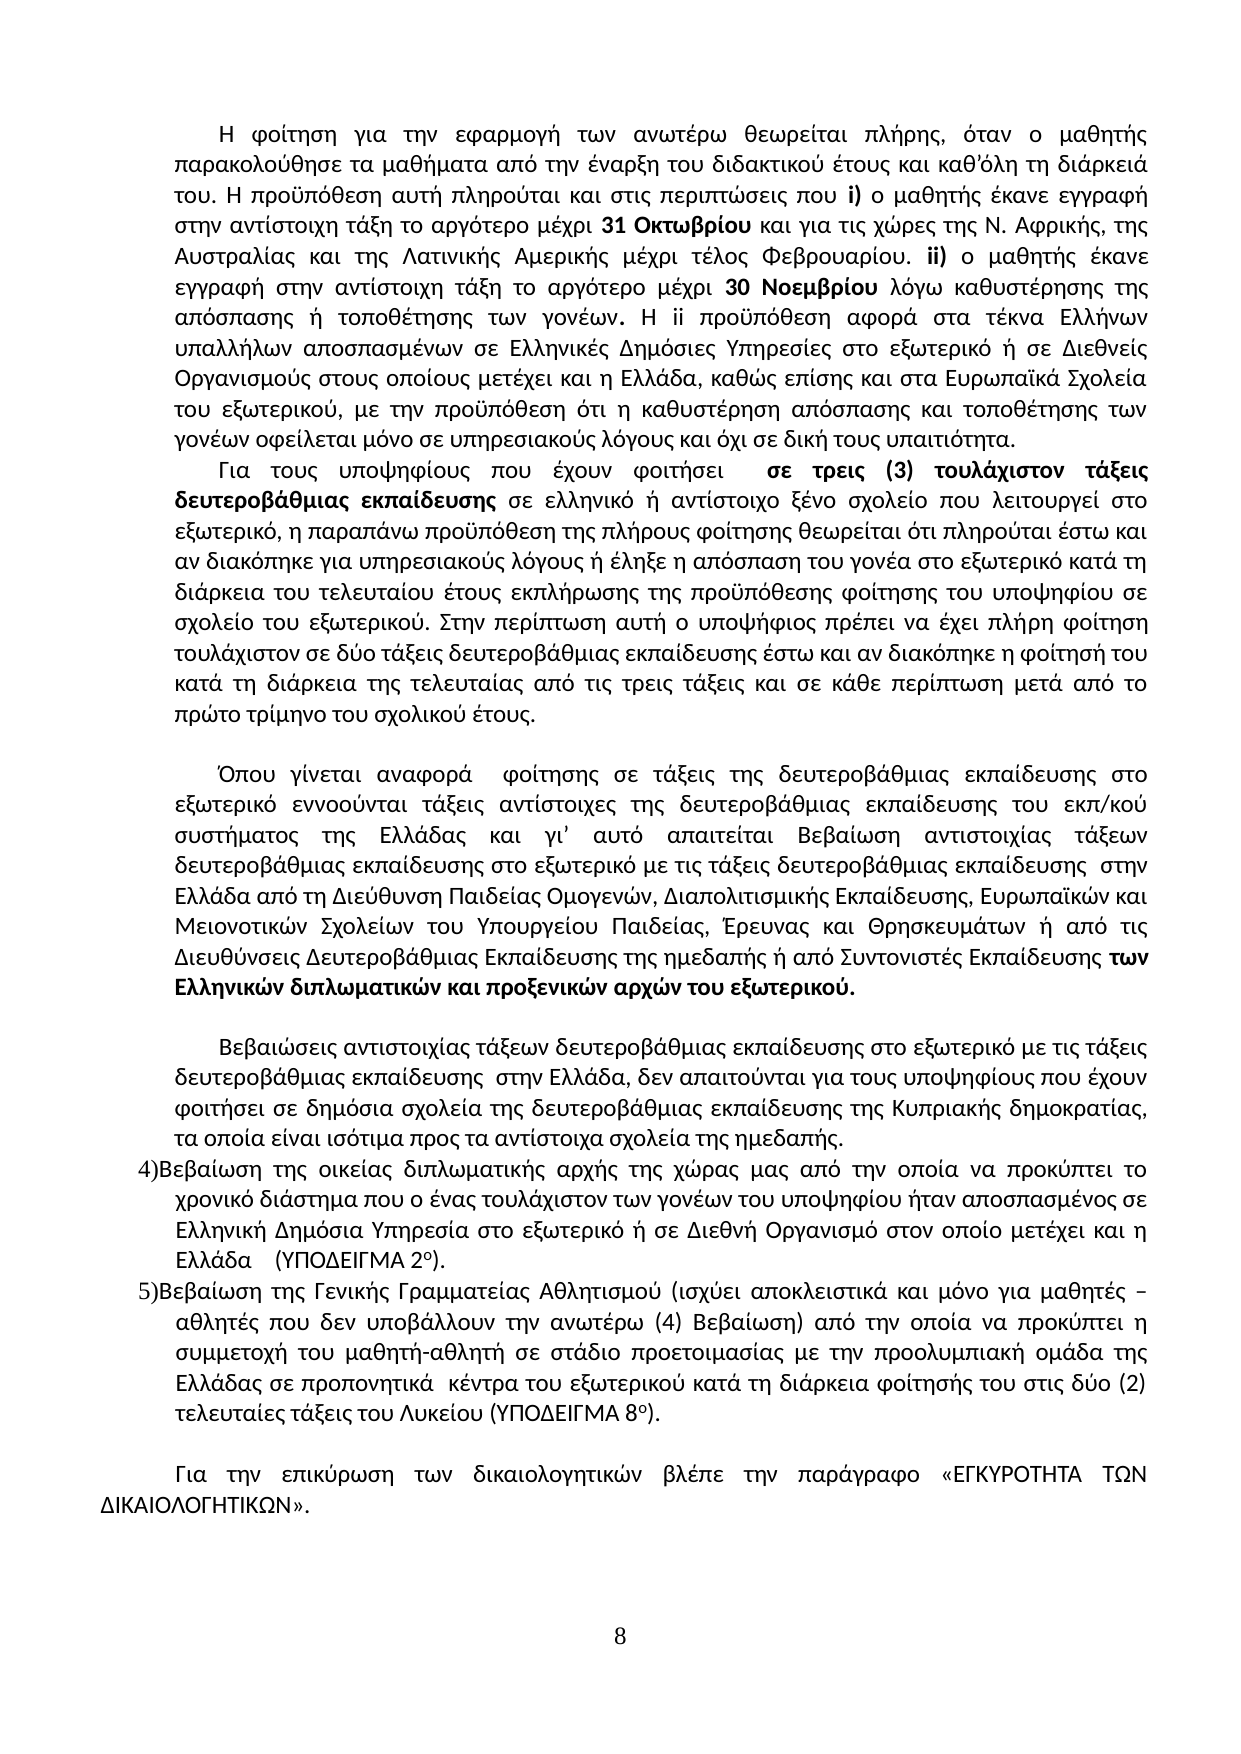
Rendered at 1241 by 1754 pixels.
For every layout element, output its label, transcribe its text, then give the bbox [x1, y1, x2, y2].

text Βεβαιώσεις αντιστοιχίας τάξεων δευτεροβάθμιας εκπαίδευσης στο εξωτερικό με τις τάξεις δευτεροβάθμιας εκπαίδευσης στην Ελλάδα, δεν απαιτούνται για τους υποψηφίους που έχουν φοιτήσει σε δημόσια σχολεία της δευτεροβάθμιας εκπαίδευσης της Κυπριακής δημοκρατίας, τα οποία είναι ισότιμα προς τα αντίστοιχα σχολεία της ημεδαπής. [174, 1031, 1149, 1153]
text Για τους υποψηφίους που έχουν φοιτήσει σε τρεις (3) τουλάχιστον τάξεις δευτεροβάθμιας εκπαίδευσης σε ελληνικό ή αντίστοιχο ξένο σχολείο που λειτουργεί στο εξωτερικό, η παραπάνω προϋπόθεση της πλήρους φοίτησης θεωρείται ότι πληρούται έστω και αν διακόπηκε για υπηρεσιακούς λόγους ή έληξε η απόσπαση του γονέα στο εξωτερικό κατά τη διάρκεια του τελευταίου έτους εκπλήρωσης της προϋπόθεσης φοίτησης του υποψηφίου σε σχολείο του εξωτερικού. Στην περίπτωση αυτή ο υποψήφιος πρέπει να έχει πλή­ρη φοίτηση τουλάχιστον σε δύο τάξεις δευτεροβάθμιας εκπαίδευσης έστω και αν διακόπηκε η φοίτησή του κατά τη διάρκεια της τελευταίας από τις τρεις τάξεις και σε κάθε περίπτωση μετά από το πρώτο τρίμηνο του σχολικού έτους. [174, 454, 1149, 728]
list Βεβαίωση της Γενικής Γραμματείας Αθλητισμού (ισχύει αποκλειστικά και μόνο για μαθητές – αθλητές που δεν υποβάλλουν την ανωτέρω (4) Βεβαίωση) από την οποία να προκύπτει η συμμετοχή του μαθητή-αθλητή σε στάδιο προετοιμασίας με την προολυμπιακή ομάδα της Ελλάδας σε προπονητικά κέντρα του εξωτερικού κατά τη διάρκεια φοίτησής του στις δύο (2) τελευταίες τάξεις του Λυκείου (ΥΠΟΔΕΙΓΜΑ 8ο). [138, 1275, 1149, 1428]
list Βεβαίωση της οικείας διπλωματικής αρχής της χώρας μας από την οποία να προκύπτει το χρονικό διάστημα που ο ένας τουλάχιστον των γονέων του υποψηφίου ήταν αποσπασμένος σε Ελληνική Δημόσια Υπηρεσία στο εξωτερικό ή σε Διεθνή Οργανισμό στον οποίο μετέχει και η Ελλάδα (ΥΠΟΔΕΙΓΜΑ 2ο). [138, 1153, 1149, 1275]
text Η φοίτηση για την εφαρμογή των ανωτέρω θεωρείται πλήρης, όταν ο μαθητής παρακολούθησε τα μαθήματα από την έναρξη του διδακτικού έτους και καθ’όλη τη διάρκειά του. Η προϋπόθεση αυτή πληρούται και στις περιπτώσεις που i) ο μαθητής έκανε εγγραφή στην αντίστοιχη τάξη το αργότερο μέχρι 31 Οκτωβρίου και για τις χώρες της Ν. Αφρικής, της Αυστραλίας και της Λατινικής Αμερικής μέχρι τέλος Φεβρουαρίου. ii) ο μαθητής έκανε εγγραφή στην αντίστοιχη τάξη το αργότερο μέχρι 30 Νοεμβρίου λόγω καθυστέρησης της απόσπασης ή τοποθέτησης των γονέων. Η ii προϋπόθεση αφορά στα τέκνα Ελλήνων υπαλλήλων αποσπασμένων σε Ελληνικές Δημόσιες Υπηρεσίες στο εξωτερικό ή σε Διεθνείς Οργανισμούς στους οποίους μετέχει και η Ελλάδα, καθώς επίσης και στα Ευρωπαϊκά Σχολεία του εξωτερικού, με την προϋπόθεση ότι η καθυστέρηση απόσπασης και τοποθέτησης των γονέων οφείλεται μόνο σε υπηρεσιακούς λόγους και όχι σε δική τους υπαιτιότητα. [174, 118, 1149, 454]
text Όπου γίνεται αναφορά φοίτησης σε τάξεις της δευτεροβάθμιας εκπαίδευσης στο εξωτερικό εννοούνται τάξεις αντίστοιχες της δευτεροβάθμιας εκπαίδευσης του εκπ/κού συστήματος της Ελλάδας και γι’ αυτό απαιτείται Βεβαίωση αντιστοιχίας τάξεων δευτεροβάθμιας εκπαίδευσης στο εξωτερικό με τις τάξεις δευτεροβάθμιας εκπαίδευσης στην Ελλάδα από τη Διεύθυνση Παιδείας Ομογενών, Διαπολιτισμικής Εκπαίδευσης, Ευρωπαϊκών και Μειονοτικών Σχολείων του Υπουργείου Παιδείας, Έρευνας και Θρησκευμάτων ή από τις Διευθύνσεις Δευτεροβάθμιας Εκπαίδευσης της ημεδαπής ή από Συντονιστές Εκπαίδευσης των Ελληνικών διπλωματικών και προξενικών αρχών του εξωτερικού. [174, 758, 1149, 1002]
text Για την επικύρωση των δικαιολογητικών βλέπε την παράγραφο «ΕΓΚΥΡΟΤΗΤΑ ΤΩΝ ΔΙΚΑΙΟΛΟΓΗΤΙΚΩΝ». [100, 1458, 1149, 1519]
